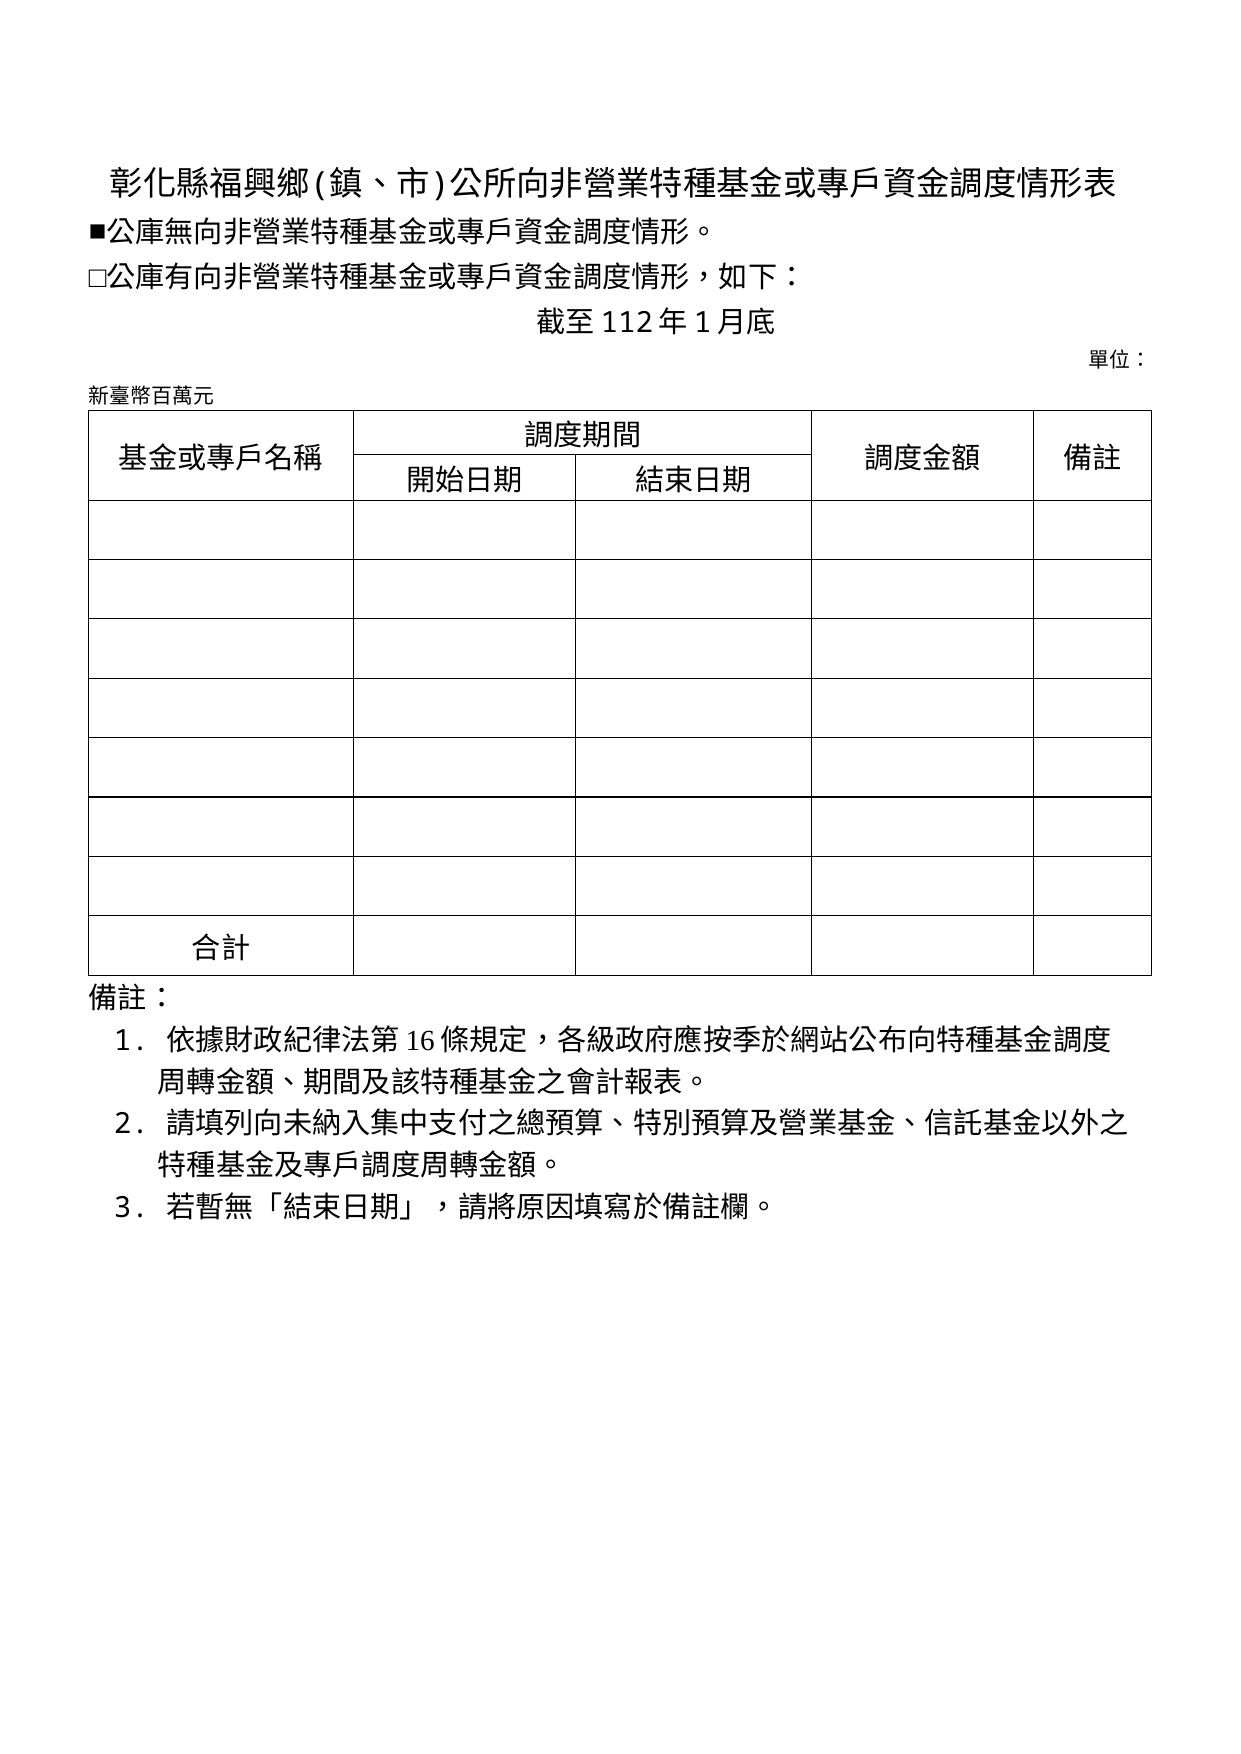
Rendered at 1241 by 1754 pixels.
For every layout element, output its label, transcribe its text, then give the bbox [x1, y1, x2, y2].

table_cell [89, 798, 353, 856]
table_cell [564, 738, 575, 796]
table_cell [800, 679, 811, 737]
text 1. 依據財政紀律法第16條規定，各級政府應按季於網站公布向特種基金調度周轉金額、期間及該特種基金之會計報表。 [114, 1017, 1137, 1101]
table_cell [800, 501, 811, 559]
table_cell [354, 798, 365, 856]
table_cell [1034, 916, 1044, 974]
table_cell [812, 916, 822, 974]
table_cell [812, 501, 822, 559]
table_cell [1140, 738, 1151, 796]
table_cell [343, 679, 353, 737]
table_cell [1034, 560, 1044, 618]
table_cell [800, 798, 811, 856]
table_cell [1022, 916, 1033, 974]
table_cell [576, 916, 586, 974]
text □公庫有向非營業特種基金或專戶資金調度情形，如下： [89, 259, 1137, 295]
table_cell [1140, 916, 1151, 974]
table_cell [564, 916, 575, 974]
table_cell [576, 501, 586, 559]
table_cell [354, 916, 365, 974]
table_cell [1140, 560, 1151, 618]
text 截至112年1月底 [89, 304, 1137, 339]
text 2. 請填列向未納入集中支付之總預算、特別預算及營業基金、信託基金以外之特種基金及專戶調度周轉金額。 [114, 1101, 1137, 1184]
text 3. 若暫無「結束日期」，請將原因填寫於備註欄。 [114, 1184, 1137, 1226]
table_cell [343, 560, 353, 618]
table_cell [1140, 619, 1151, 678]
table_cell [1034, 857, 1044, 915]
table_cell [1022, 738, 1033, 796]
table_cell [1140, 857, 1151, 915]
table_header 調度金額 [812, 411, 1033, 499]
text 彰化縣福興鄉(鎮、市)公所向非營業特種基金或專戶資金調度情形表 [89, 162, 1137, 204]
table_cell [800, 738, 811, 796]
table_cell [1022, 798, 1033, 856]
table_cell 結束日期 [576, 455, 811, 499]
table_header 備註 [1034, 411, 1151, 499]
table_cell [564, 619, 575, 678]
table_cell [89, 857, 353, 915]
table_cell [812, 798, 822, 856]
table_cell [576, 560, 586, 618]
table_cell [354, 679, 365, 737]
table_cell [564, 501, 575, 559]
table_cell [800, 560, 811, 618]
table_cell [89, 619, 99, 678]
table_cell [564, 798, 575, 856]
table_cell [1022, 857, 1033, 915]
table_header 基金或專戶名稱 [89, 411, 353, 499]
table_cell [89, 679, 99, 737]
table_cell [89, 560, 99, 618]
text ■公庫無向非營業特種基金或專戶資金調度情形。 [89, 214, 1137, 250]
table_cell [1034, 619, 1044, 678]
table_header 調度期間 [354, 411, 365, 454]
table_cell [1022, 560, 1033, 618]
table_cell [812, 857, 822, 915]
table_cell [1034, 501, 1044, 559]
table_cell [354, 619, 365, 678]
table_cell [1140, 679, 1151, 737]
table_cell [800, 916, 811, 974]
table_cell [354, 560, 365, 618]
table_cell [343, 738, 353, 796]
text 備註： [88, 976, 1137, 1017]
table_cell [1022, 679, 1033, 737]
table_cell [354, 738, 365, 796]
table_cell [564, 857, 575, 915]
table_cell [576, 619, 586, 678]
table_cell [89, 501, 99, 559]
table_cell [800, 619, 811, 678]
table_cell [564, 560, 575, 618]
table_cell [1034, 679, 1044, 737]
table_cell [1022, 619, 1033, 678]
table_cell [576, 738, 586, 796]
table_cell [576, 679, 586, 737]
table_cell [812, 619, 822, 678]
table_cell [343, 619, 353, 678]
table_cell [812, 679, 822, 737]
table_header 調度期間 [800, 411, 811, 454]
table_cell [354, 501, 365, 559]
table_cell [1140, 501, 1151, 559]
table_cell [1034, 738, 1044, 796]
table_cell [1022, 501, 1033, 559]
table_cell [812, 738, 822, 796]
text 單位：新臺幣百萬元 [89, 339, 1137, 410]
table_cell [576, 798, 586, 856]
table_cell [1140, 798, 1151, 856]
table_cell 合計 [89, 916, 353, 974]
table_cell [354, 857, 365, 915]
table_cell [800, 857, 811, 915]
table_cell [564, 679, 575, 737]
table_cell [812, 560, 822, 618]
table_cell [1034, 798, 1044, 856]
table_cell [89, 738, 99, 796]
table_cell 開始日期 [354, 455, 575, 499]
table_cell [343, 501, 353, 559]
table_cell [576, 857, 586, 915]
